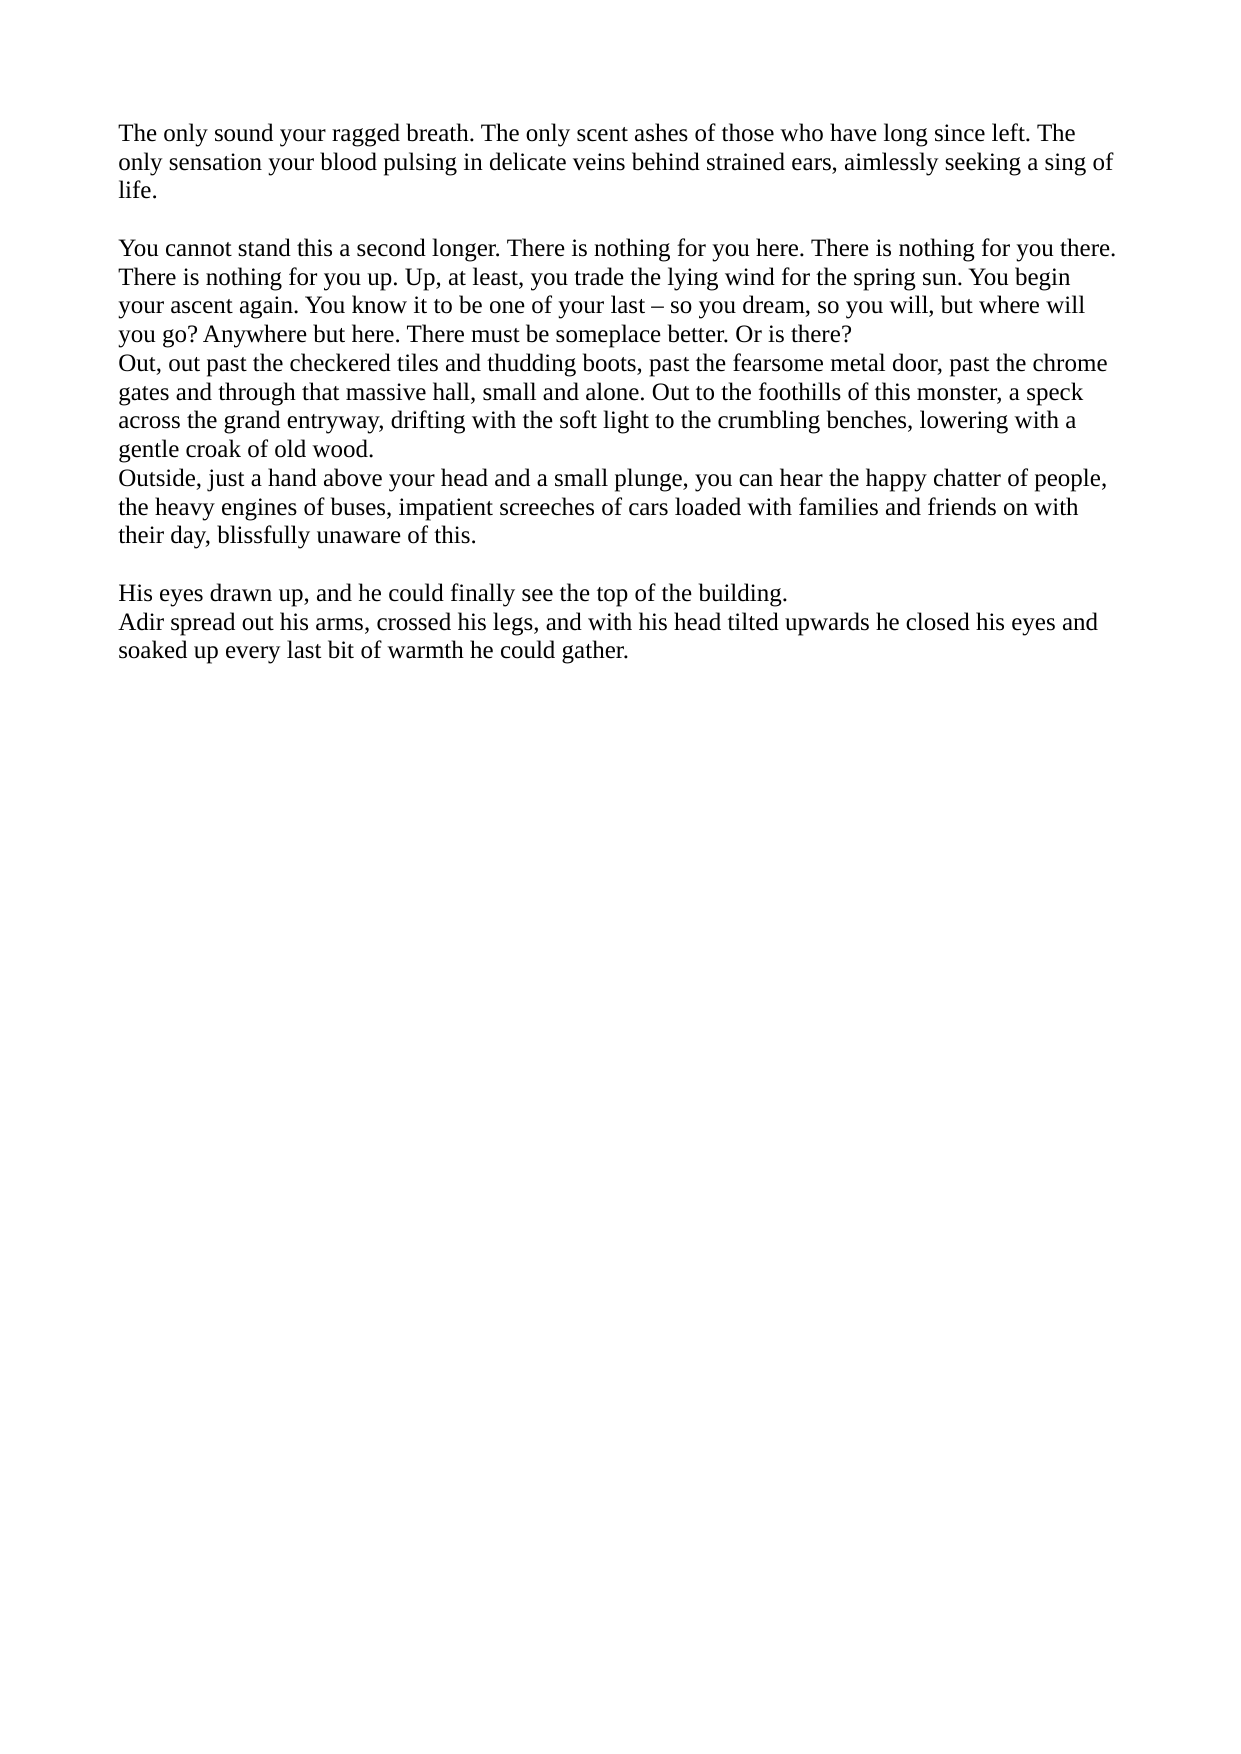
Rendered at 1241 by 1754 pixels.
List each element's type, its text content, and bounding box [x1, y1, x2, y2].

text You cannot stand this a second longer. There is nothing for you here. There is nothing for you there. There is nothing for you up. Up, at least, you trade the lying wind for the spring sun. You begin your ascent again. You know it to be one of your last – so you dream, so you will, but where will you go? Anywhere but here. There must be someplace better. Or is there? [118, 233, 1122, 348]
text Outside, just a hand above your head and a small plunge, you can hear the happy chatter of people, the heavy engines of buses, impatient screeches of cars loaded with families and friends on with their day, blissfully unaware of this. [118, 463, 1122, 549]
text His eyes drawn up, and he could finally see the top of the building. [118, 578, 1122, 607]
text Adir spread out his arms, crossed his legs, and with his head tilted upwards he closed his eyes and soaked up every last bit of warmth he could gather. [118, 607, 1122, 664]
text Out, out past the checkered tiles and thudding boots, past the fearsome metal door, past the chrome gates and through that massive hall, small and alone. Out to the foothills of this monster, a speck across the grand entryway, drifting with the soft light to the crumbling benches, lowering with a gentle croak of old wood. [118, 348, 1122, 463]
text The only sound your ragged breath. The only scent ashes of those who have long since left. The only sensation your blood pulsing in delicate veins behind strained ears, aimlessly seeking a sing of life. [118, 118, 1122, 204]
